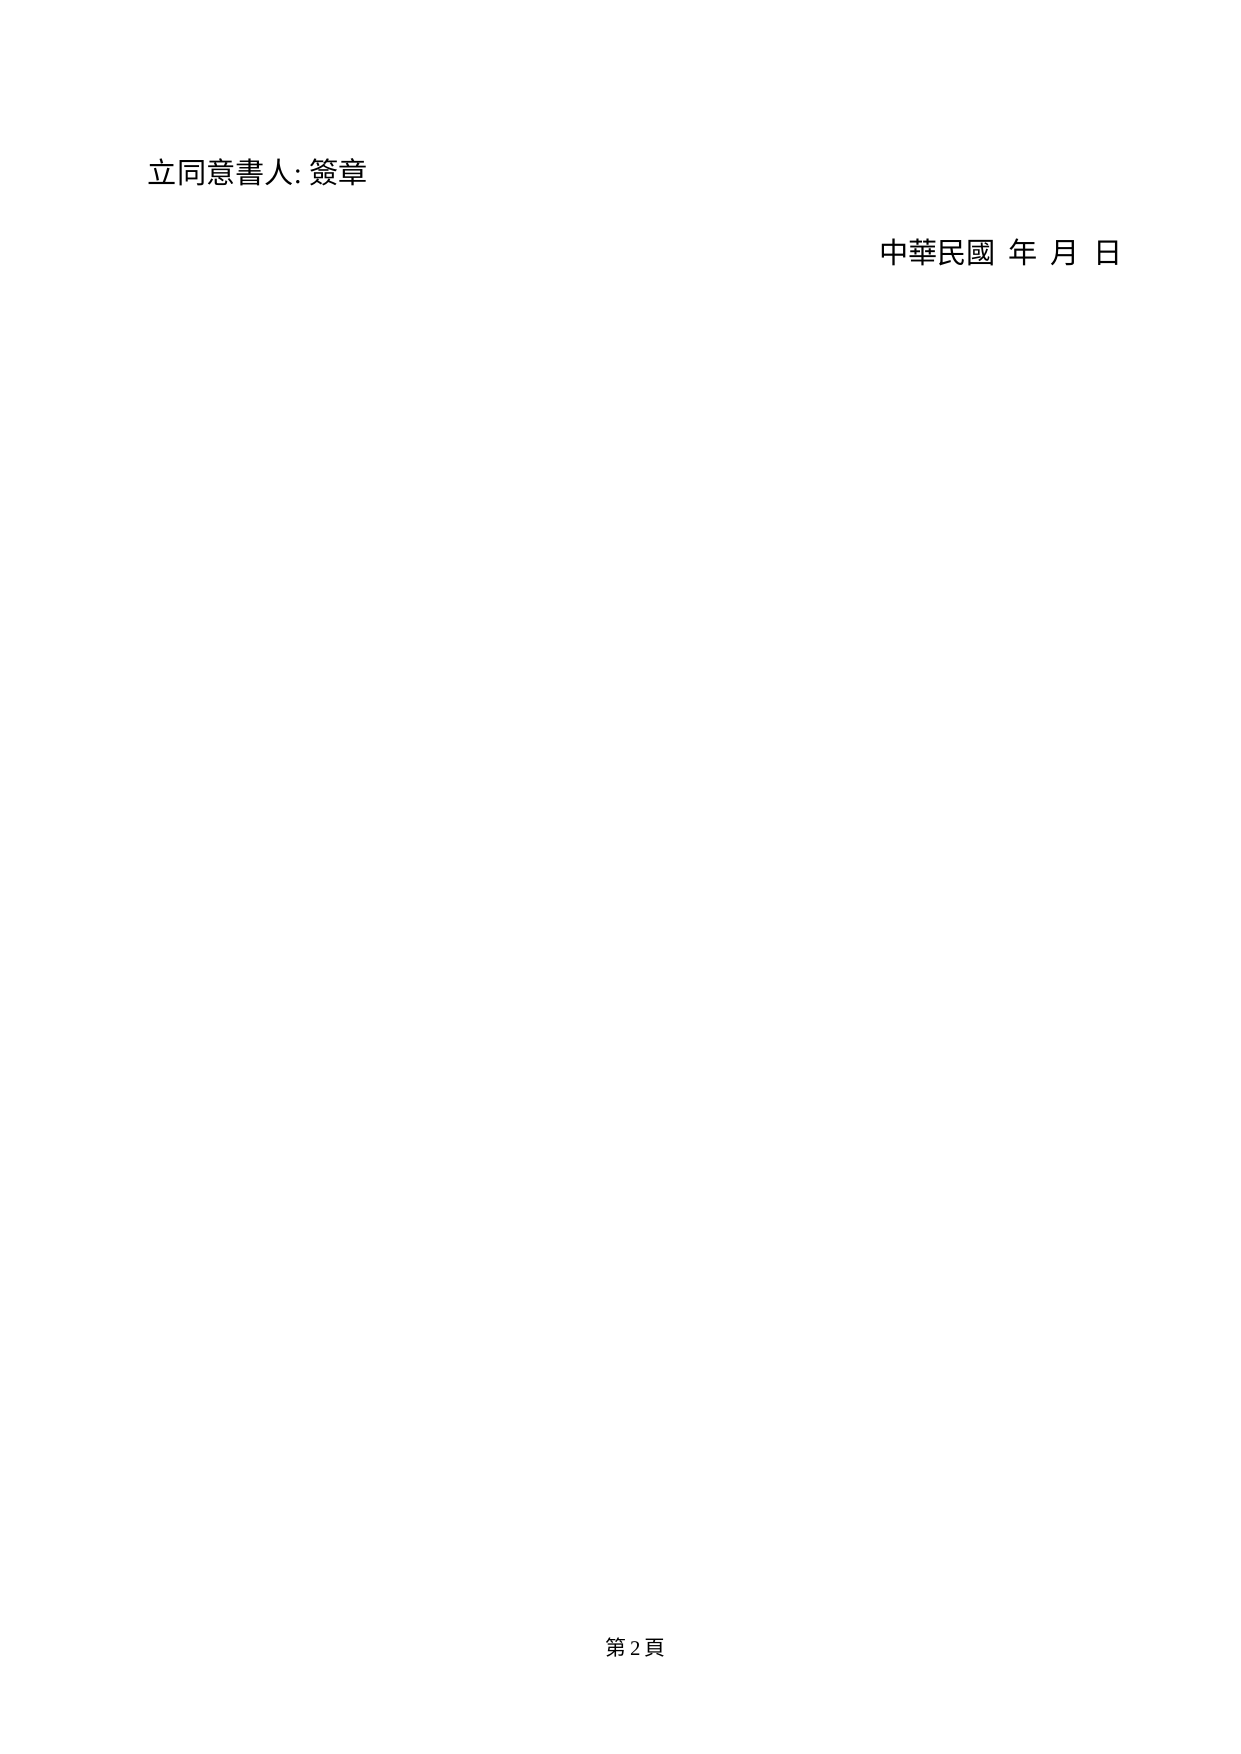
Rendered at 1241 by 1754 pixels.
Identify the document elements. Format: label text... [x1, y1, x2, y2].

text 立同意書人: 簽章 [148, 131, 1122, 211]
text 中華民國 年 月 日 [213, 211, 1122, 290]
